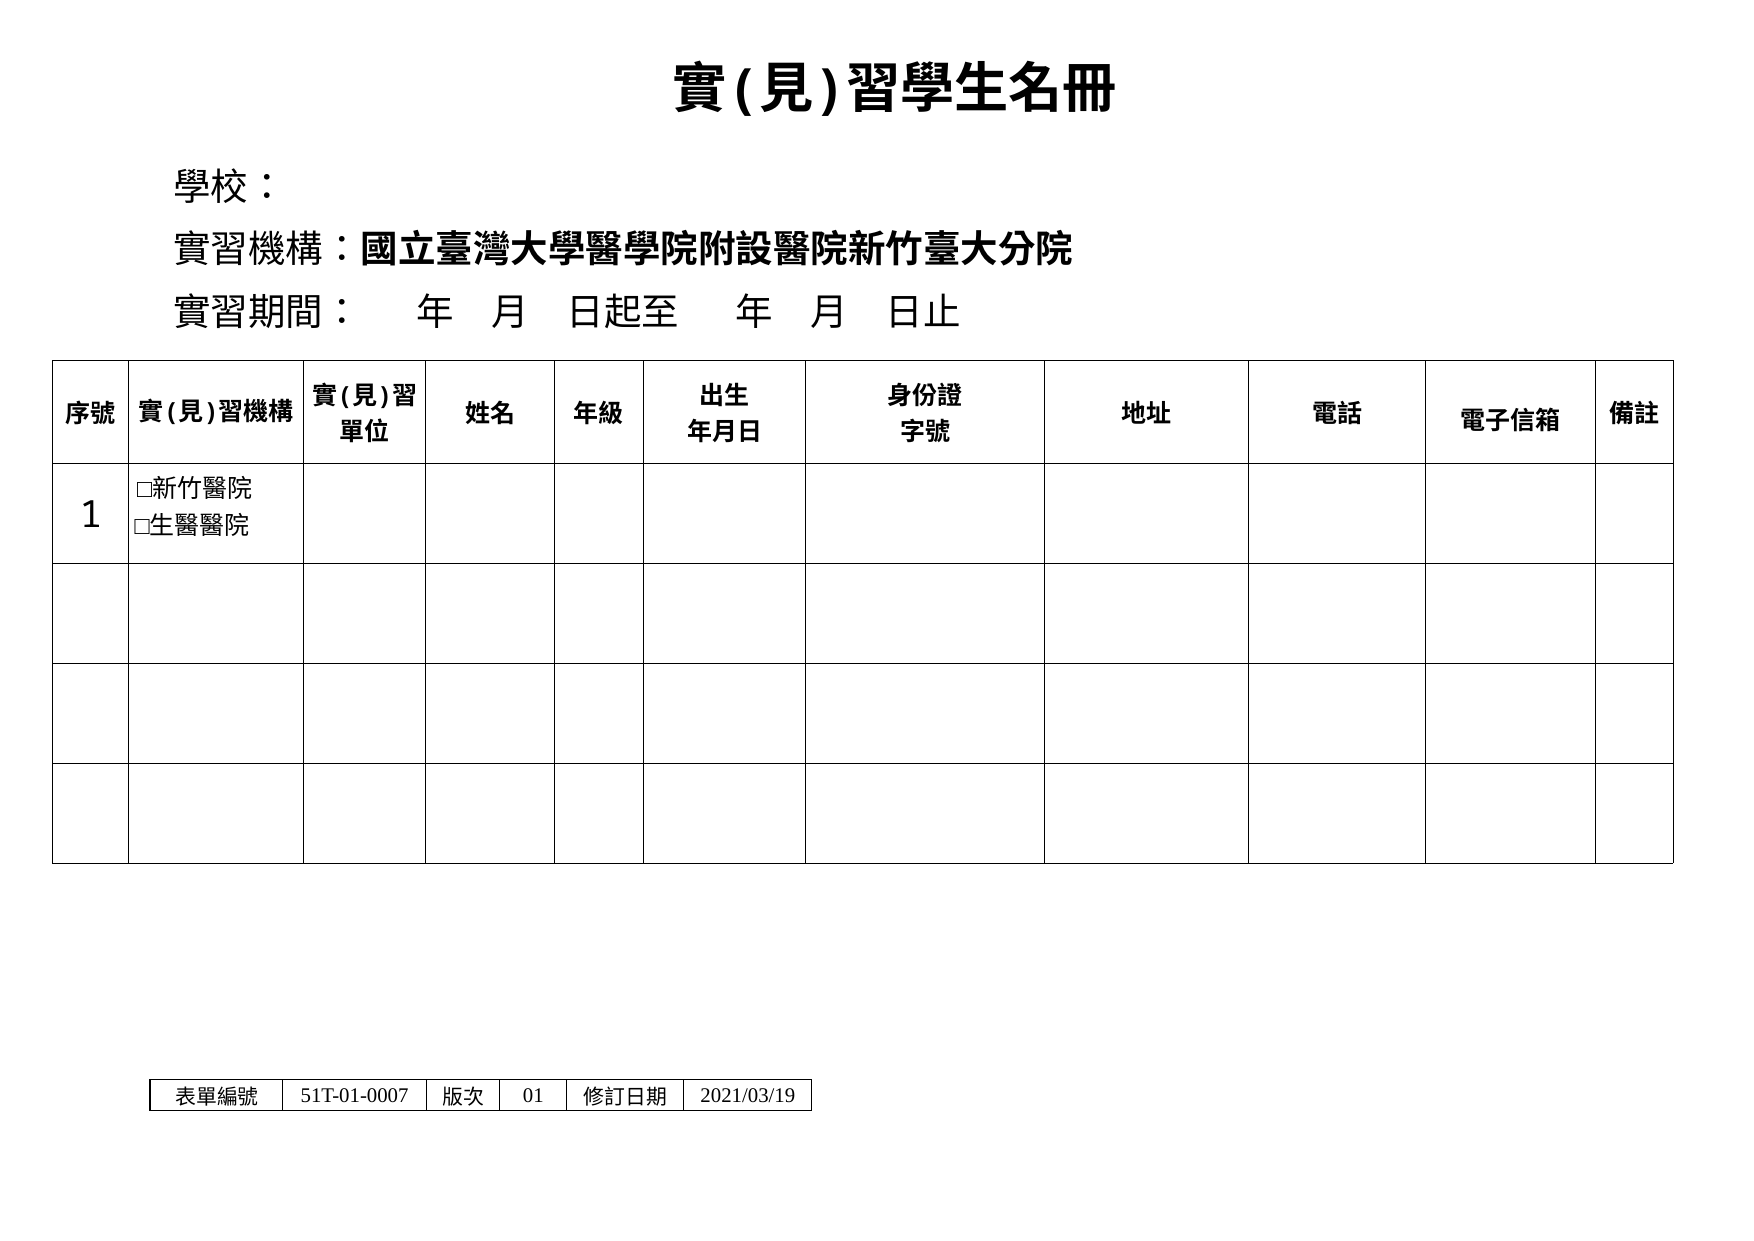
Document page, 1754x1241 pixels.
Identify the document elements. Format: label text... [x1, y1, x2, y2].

table_cell [644, 664, 805, 763]
table_cell [1426, 564, 1595, 663]
table_cell [1596, 564, 1673, 663]
table_cell [555, 764, 643, 863]
table_header 出生 年月日 [644, 361, 805, 463]
text 實習機構：國立臺灣大學醫學院附設醫院新竹臺大分院 [150, 219, 1604, 273]
table_header 實(見)習機構 [129, 361, 303, 463]
table_cell [304, 464, 425, 563]
table_cell [555, 464, 643, 563]
table_cell [53, 664, 128, 763]
table_header 身份證 字號 [806, 361, 1044, 463]
table_cell [1426, 764, 1595, 863]
table_header 地址 [1045, 361, 1248, 463]
table_header 序號 [53, 361, 128, 463]
table_cell [555, 664, 643, 763]
table_header 姓名 [426, 361, 554, 463]
table_cell [1596, 764, 1673, 863]
table_cell [644, 564, 805, 663]
table_header 電子信箱 [1426, 361, 1595, 463]
table_cell [806, 464, 1044, 563]
table_cell [1045, 664, 1248, 763]
text 學校： [150, 157, 1604, 211]
table_cell [426, 764, 554, 863]
table_cell [1426, 464, 1595, 563]
table_cell [1045, 564, 1248, 663]
table_cell [304, 764, 425, 863]
table_cell [1249, 664, 1425, 763]
table_cell [304, 564, 425, 663]
table_cell [806, 564, 1044, 663]
table_cell [426, 564, 554, 663]
table_header 備註 [1596, 361, 1673, 463]
table_cell [806, 664, 1044, 763]
table_cell [129, 664, 303, 763]
table_cell [1045, 764, 1248, 863]
table_cell [1426, 664, 1595, 763]
table_cell □新竹醫院 □生醫醫院 [129, 464, 303, 563]
table_cell [1249, 464, 1425, 563]
table_cell [555, 564, 643, 663]
table_cell [644, 464, 805, 563]
table_cell [426, 664, 554, 763]
table_cell [1045, 464, 1248, 563]
table_header 電話 [1249, 361, 1425, 463]
table_cell [426, 464, 554, 563]
table_cell [806, 764, 1044, 863]
table_header 年級 [555, 361, 643, 463]
table_header 實(見)習單位 [304, 361, 425, 463]
table_cell [304, 664, 425, 763]
table_cell [53, 564, 128, 663]
table_cell [1249, 564, 1425, 663]
table_cell [1596, 664, 1673, 763]
table_cell [53, 764, 128, 863]
table_cell [129, 564, 303, 663]
table_cell [129, 764, 303, 863]
table_cell 1 [53, 464, 128, 563]
table_cell [1596, 464, 1673, 563]
table_cell [644, 764, 805, 863]
text 實習期間： 年 月 日起至 年 月 日止 [150, 282, 1604, 336]
table_cell [1249, 764, 1425, 863]
